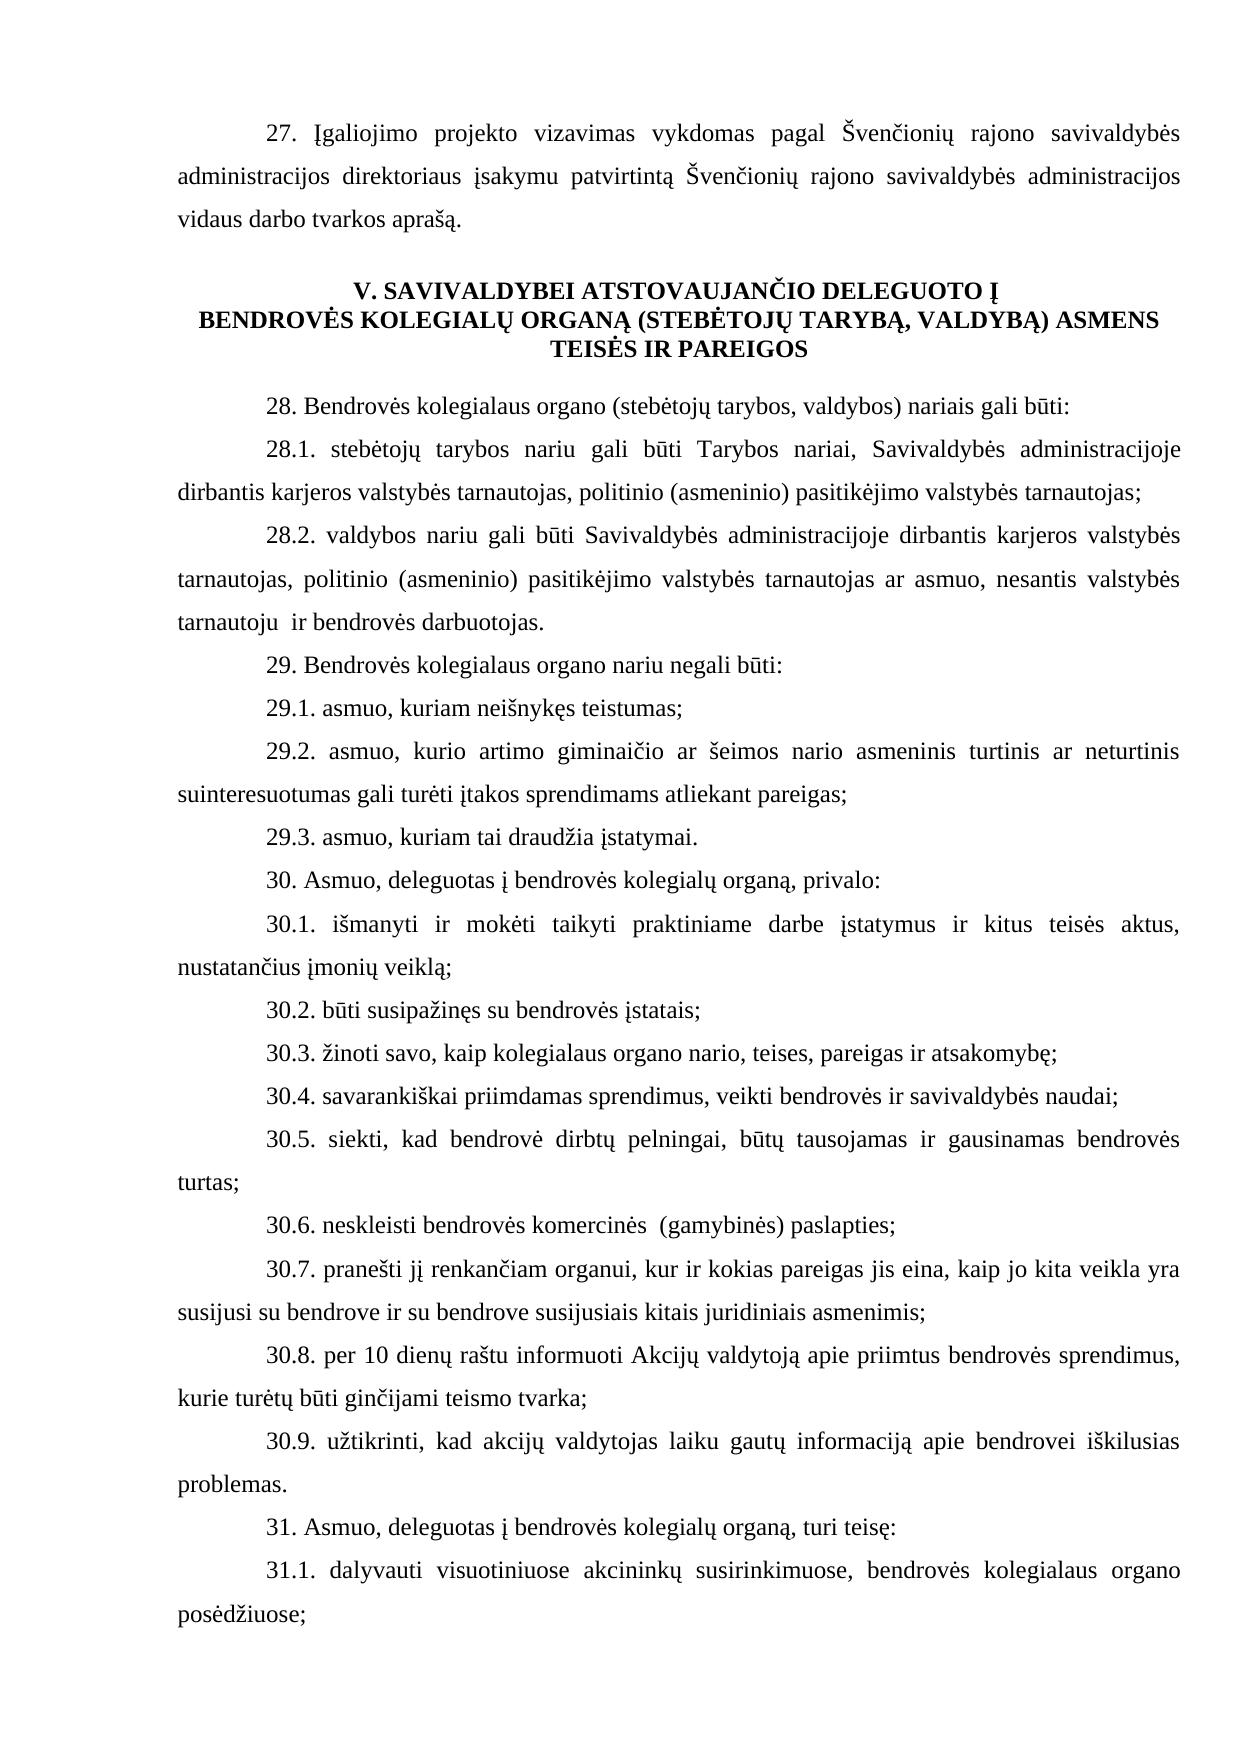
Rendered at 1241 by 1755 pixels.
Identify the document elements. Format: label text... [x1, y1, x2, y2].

text 31. Asmuo, deleguotas į bendrovės kolegialų organą, turi teisę: [177, 1512, 1181, 1541]
text 27. Įgaliojimo projekto vizavimas vykdomas pagal Švenčionių rajono savivaldybės administracijos direktoriaus įsakymu patvirtintą Švenčionių rajono savivaldybės administracijos vidaus darbo tvarkos aprašą. [177, 118, 1181, 233]
text 28. Bendrovės kolegialaus organo (stebėtojų tarybos, valdybos) nariais gali būti: [177, 391, 1181, 420]
text 30.1. išmanyti ir mokėti taikyti praktiniame darbe įstatymus ir kitus teisės aktus, nustatančius įmonių veiklą; [177, 909, 1181, 981]
text 30.7. pranešti jį renkančiam organui, kur ir kokias pareigas jis eina, kaip jo kita veikla yra susijusi su bendrove ir su bendrove susijusiais kitais juridiniais asmenimis; [177, 1254, 1181, 1326]
text 28.2. valdybos nariu gali būti Savivaldybės administracijoje dirbantis karjeros valstybės tarnautojas, politinio (asmeninio) pasitikėjimo valstybės tarnautojas ar asmuo, nesantis valstybės tarnautoju ir bendrovės darbuotojas. [177, 521, 1181, 636]
text 30. Asmuo, deleguotas į bendrovės kolegialų organą, privalo: [177, 866, 1181, 894]
text V. Savivaldybei atstovaujančio deleguoto į [177, 276, 1181, 305]
text 29.2. asmuo, kurio artimo giminaičio ar šeimos nario asmeninis turtinis ar neturtinis suinteresuotumas gali turėti įtakos sprendimams atliekant pareigas; [177, 736, 1181, 808]
text 31.1. dalyvauti visuotiniuose akcininkų susirinkimuose, bendrovės kolegialaus organo posėdžiuose; [177, 1556, 1181, 1627]
text 30.8. per 10 dienų raštu informuoti Akcijų valdytoją apie priimtus bendrovės sprendimus, kurie turėtų būti ginčijami teismo tvarka; [177, 1340, 1181, 1412]
text 30.9. užtikrinti, kad akcijų valdytojas laiku gautų informaciją apie bendrovei iškilusias problemas. [177, 1426, 1181, 1498]
text 30.4. savarankiškai priimdamas sprendimus, veikti bendrovės ir savivaldybės naudai; [177, 1081, 1181, 1110]
text 29.3. asmuo, kuriam tai draudžia įstatymai. [177, 822, 1181, 851]
text bendrovės kolegialŲ organĄ (STEBĖTOJŲ TARYBĄ, VALDYBĄ) asmens teisės ir pareigos [177, 305, 1181, 362]
text 30.3. žinoti savo, kaip kolegialaus organo nario, teises, pareigas ir atsakomybę; [177, 1038, 1181, 1067]
text 30.2. būti susipažinęs su bendrovės įstatais; [177, 995, 1181, 1024]
text 30.5. siekti, kad bendrovė dirbtų pelningai, būtų tausojamas ir gausinamas bendrovės turtas; [177, 1124, 1181, 1196]
text 29.1. asmuo, kuriam neišnykęs teistumas; [177, 693, 1181, 722]
text 29. Bendrovės kolegialaus organo nariu negali būti: [177, 650, 1181, 679]
text 28.1. stebėtojų tarybos nariu gali būti Tarybos nariai, Savivaldybės administracijoje dirbantis karjeros valstybės tarnautojas, politinio (asmeninio) pasitikėjimo valstybės tarnautojas; [177, 434, 1181, 506]
text 30.6. neskleisti bendrovės komercinės (gamybinės) paslapties; [177, 1211, 1181, 1239]
